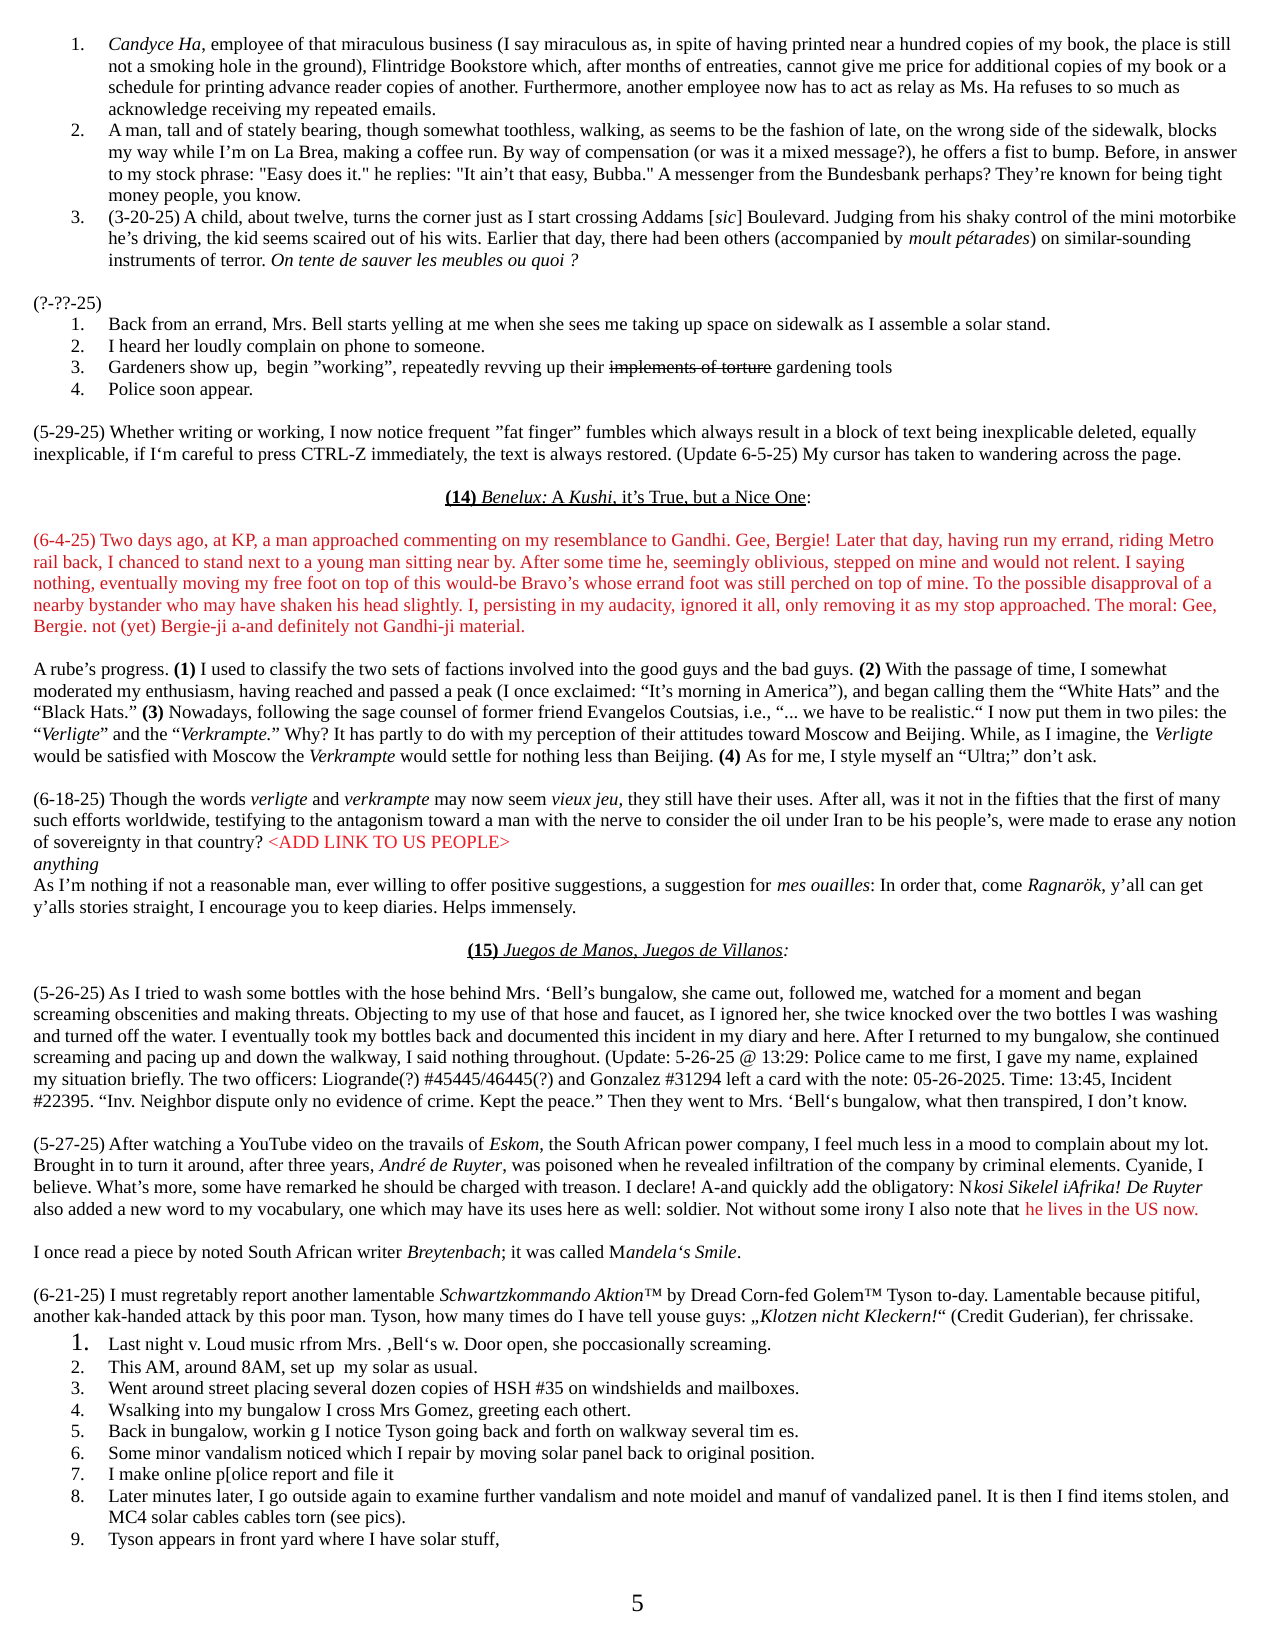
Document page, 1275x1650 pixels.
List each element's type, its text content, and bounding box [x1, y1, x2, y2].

list I make online p[olice report and file it [71, 1463, 1242, 1485]
list Wsalking into my bungalow I cross Mrs Gomez, greeting each othert. [71, 1399, 1242, 1420]
text (15) Juegos de Manos, Juegos de Villanos: [33, 939, 1223, 960]
text A rube’s progress. (1) I used to classify the two sets of factions involved into the good guys and the bad guys. (2) With the passage of time, I somewhat moderated my enthusiasm, having reached and passed a peak (I once exclaimed: “It’s morning in America”), and began calling them the “White Hats” and the “Black Hats.” (3) Nowadays, following the sage counsel of former friend Evangelos Coutsias, i.e., “... we have to be realistic.“ I now put them in two piles: the “Verligte” and the “Verkrampte.” Why? It has partly to do with my perception of their attitudes toward Moscow and Beijing. While, as I imagine, the Verligte would be satisfied with Moscow the Verkrampte would settle for nothing less than Beijing. (4) As for me, I style myself an “Ultra;” don’t ask. [33, 658, 1242, 766]
list Last night v. Loud music rfrom Mrs. ‚Bell‘s w. Door open, she poccasionally screaming. [71, 1327, 1242, 1356]
list Later minutes later, I go outside again to examine further vandalism and note moidel and manuf of vandalized panel. It is then I find items stolen, and MC4 solar cables cables torn (see pics). [71, 1485, 1242, 1528]
list This AM, around 8AM, set up my solar as usual. [71, 1356, 1242, 1377]
text (5-27-25) After watching a YouTube video on the travails of Eskom, the South African power company, I feel much less in a mood to complain about my lot. Brought in to turn it around, after three years, André de Ruyter, was poisoned when he revealed infiltration of the company by criminal elements. Cyanide, I believe. What’s more, some have remarked he should be charged with treason. I declare! A-and quickly add the obligatory: Nkosi Sikelel iAfrika! De Ruyter also added a new word to my vocabulary, one which may have its uses here as well: soldier. Not without some irony I also note that he lives in the US now. [33, 1133, 1223, 1219]
list Tyson appears in front yard where I have solar stuff, [71, 1528, 1242, 1549]
list Some minor vandalism noticed which I repair by moving solar panel back to original position. [71, 1442, 1242, 1463]
text (6-18-25) Though the words verligte and verkrampte may now seem vieux jeu, they still have their uses. After all, was it not in the fifties that the first of many such efforts worldwide, testifying to the antagonism toward a man with the nerve to consider the oil under Iran to be his people’s, were made to erase any notion of sovereignty in that country? <ADD LINK TO US PEOPLE> [33, 788, 1242, 852]
list I heard her loudly complain on phone to someone. [71, 335, 1242, 356]
text anything [33, 852, 1242, 874]
text (5-26-25) As I tried to wash some bottles with the hose behind Mrs. ‘Bell’s bungalow, she came out, followed me, watched for a moment and began screaming obscenities and making threats. Objecting to my use of that hose and faucet, as I ignored her, she twice knocked over the two bottles I was washing and turned off the water. I eventually took my bottles back and documented this incident in my diary and here. After I returned to my bungalow, she continued screaming and pacing up and down the walkway, I said nothing throughout. (Update: 5-26-25 @ 13:29: Police came to me first, I gave my name, explained my situation briefly. The two officers: Liogrande(?) #45445/46445(?) and Gonzalez #31294 left a card with the note: 05-26-2025. Time: 13:45, Incident #22395. “Inv. Neighbor dispute only no evidence of crime. Kept the peace.” Then they went to Mrs. ‘Bell‘s bungalow, what then transpired, I don’t know. [33, 982, 1223, 1111]
text (14) Benelux: A Kushi, it’s True, but a Nice One: [33, 486, 1223, 507]
list Gardeners show up, begin ”working”, repeatedly revving up their implements of torture gardening tools [71, 356, 1242, 378]
list (3-20-25) A child, about twelve, turns the corner just as I start crossing Addams [sic] Boulevard. Judging from his shaky control of the mini motorbike he’s driving, the kid seems scaired out of his wits. Earlier that day, there had been others (accompanied by moult pétarades) on similar-sounding instruments of terror. On tente de sauver les meubles ou quoi ? [71, 206, 1242, 270]
text I once read a piece by noted South African writer Breytenbach; it was called Mandela‘s Smile. [33, 1241, 1223, 1262]
list A man, tall and of stately bearing, though somewhat toothless, walking, as seems to be the fashion of late, on the wrong side of the sidewalk, blocks my way while I’m on La Brea, making a coffee run. By way of compensation (or was it a mixed message?), he offers a fist to bump. Before, in answer to my stock phrase: "Easy does it." he replies: "It ain’t that easy, Bubba." A messenger from the Bundesbank perhaps? They’re known for being tight money people, you know. [71, 119, 1242, 206]
text As I’m nothing if not a reasonable man, ever willing to offer positive suggestions, a suggestion for mes ouailles: In order that, come Ragnarök, y’all can get y’alls stories straight, I encourage you to keep diaries. Helps immensely. [33, 874, 1242, 917]
text (6-21-25) I must regretably report another lamentable Schwartzkommando Aktion™ by Dread Corn-fed Golem™ Tyson to-day. Lamentable because pitiful, another kak-handed attack by this poor man. Tyson, how many times do I have tell youse guys: „Klotzen nicht Kleckern!“ (Credit Guderian), fer chrissake. [33, 1284, 1223, 1327]
list Police soon appear. [71, 378, 1242, 399]
list Back from an errand, Mrs. Bell starts yelling at me when she sees me taking up space on sidewalk as I assemble a solar stand. [71, 313, 1242, 335]
list Candyce Ha, employee of that miraculous business (I say miraculous as, in spite of having printed near a hundred copies of my book, the place is still not a smoking hole in the ground), Flintridge Bookstore which, after months of entreaties, cannot give me price for additional copies of my book or a schedule for printing advance reader copies of another. Furthermore, another employee now has to act as relay as Ms. Ha refuses to so much as acknowledge receiving my repeated emails. [71, 33, 1242, 119]
text (?-??-25) [33, 292, 1242, 313]
text (6-4-25) Two days ago, at KP, a man approached commenting on my resemblance to Gandhi. Gee, Bergie! Later that day, having run my errand, riding Metro rail back, I chanced to stand next to a young man sitting near by. After some time he, seemingly oblivious, stepped on mine and would not relent. I saying nothing, eventually moving my free foot on top of this would-be Bravo’s whose errand foot was still perched on top of mine. To the possible disapproval of a nearby bystander who may have shaken his head slightly. I, persisting in my audacity, ignored it all, only removing it as my stop approached. The moral: Gee, Bergie. not (yet) Bergie-ji a-and definitely not Gandhi-ji material. [33, 529, 1242, 637]
list Went around street placing several dozen copies of HSH #35 on windshields and mailboxes. [71, 1377, 1242, 1399]
list Back in bungalow, workin g I notice Tyson going back and forth on walkway several tim es. [71, 1420, 1242, 1442]
text (5-29-25) Whether writing or working, I now notice frequent ”fat finger” fumbles which always result in a block of text being inexplicable deleted, equally inexplicable, if I‘m careful to press CTRL-Z immediately, the text is always restored. (Update 6-5-25) My cursor has taken to wandering across the page. [33, 421, 1242, 464]
